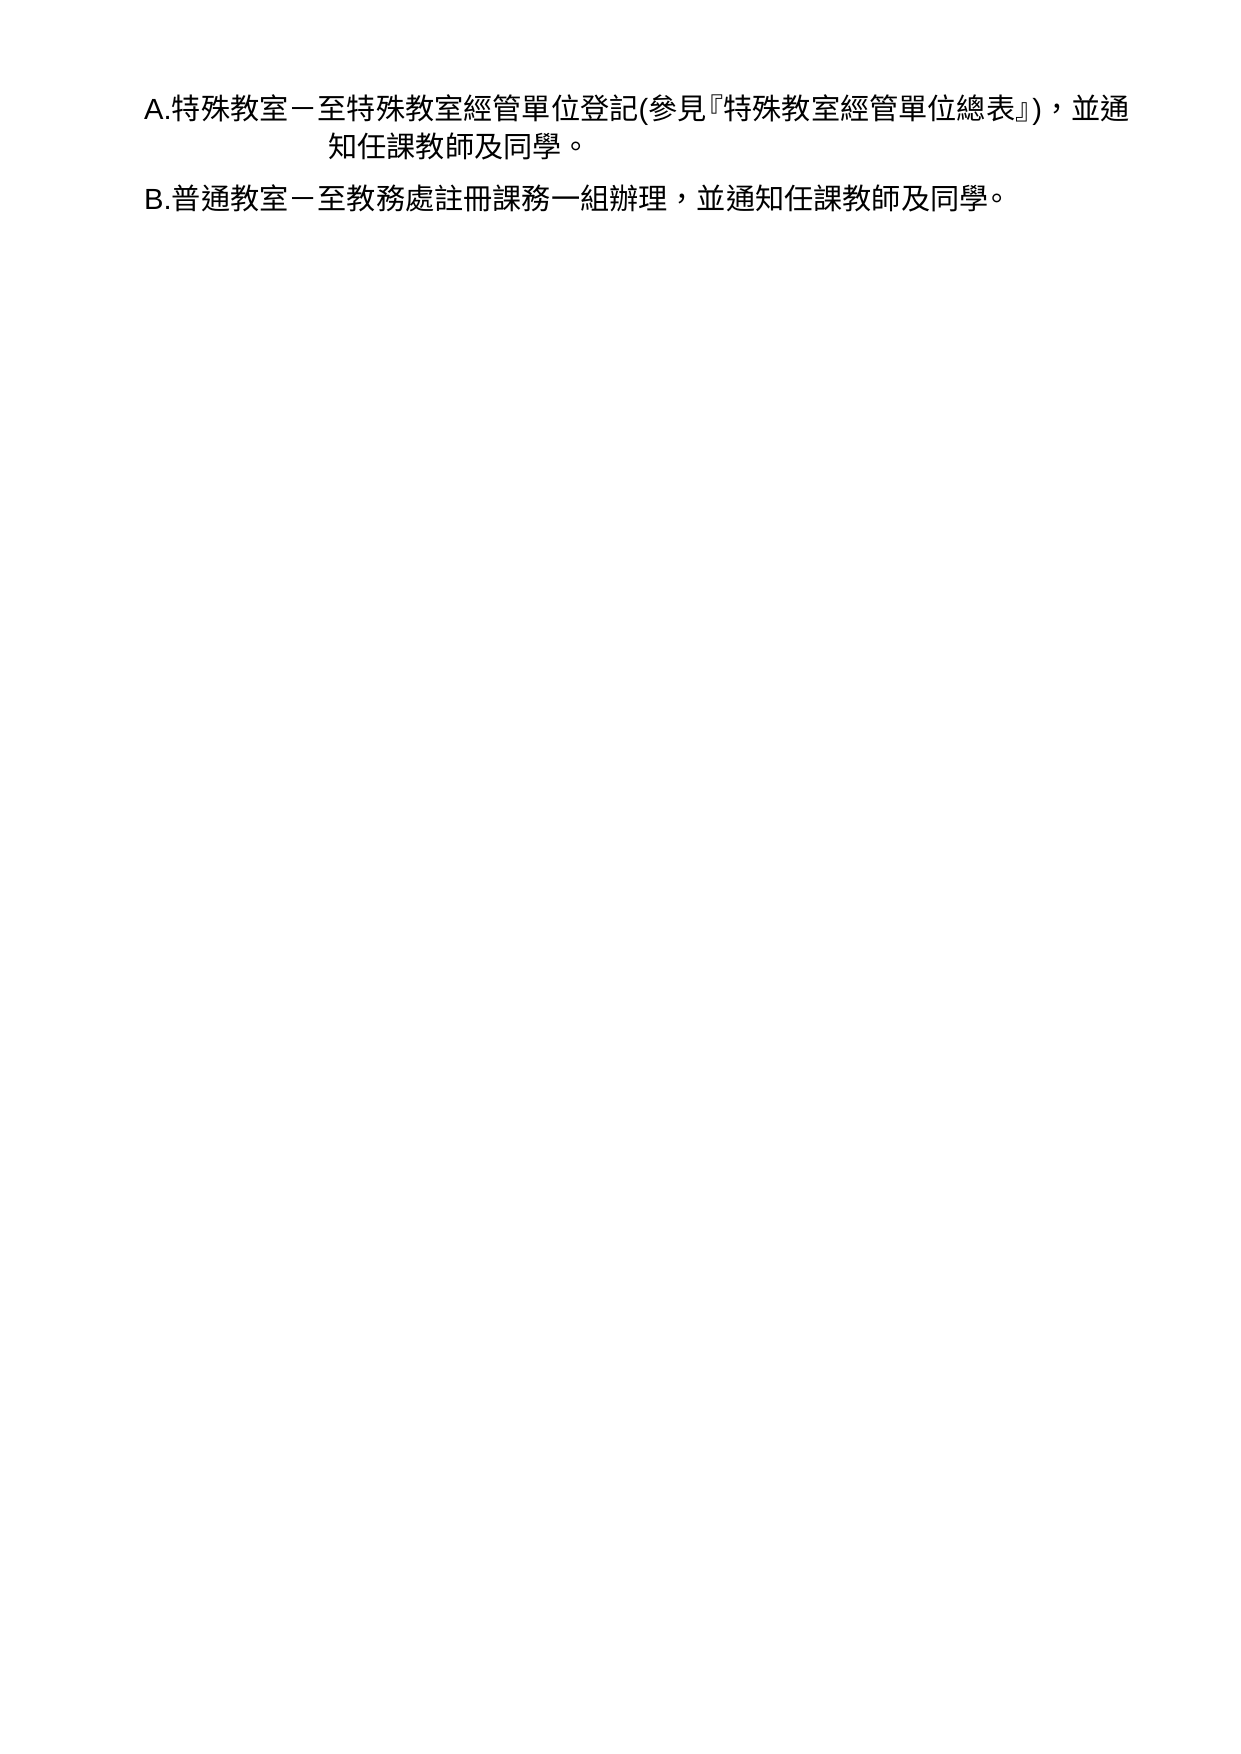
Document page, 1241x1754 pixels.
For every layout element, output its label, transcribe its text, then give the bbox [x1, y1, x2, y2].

list 普通教室－至教務處註冊課務一組辦理，並通知任課教師及同學。 [144, 179, 1134, 217]
list 特殊教室－至特殊教室經管單位登記(參見『特殊教室經管單位總表』)，並通知任課教師及同學。 [144, 89, 1134, 164]
